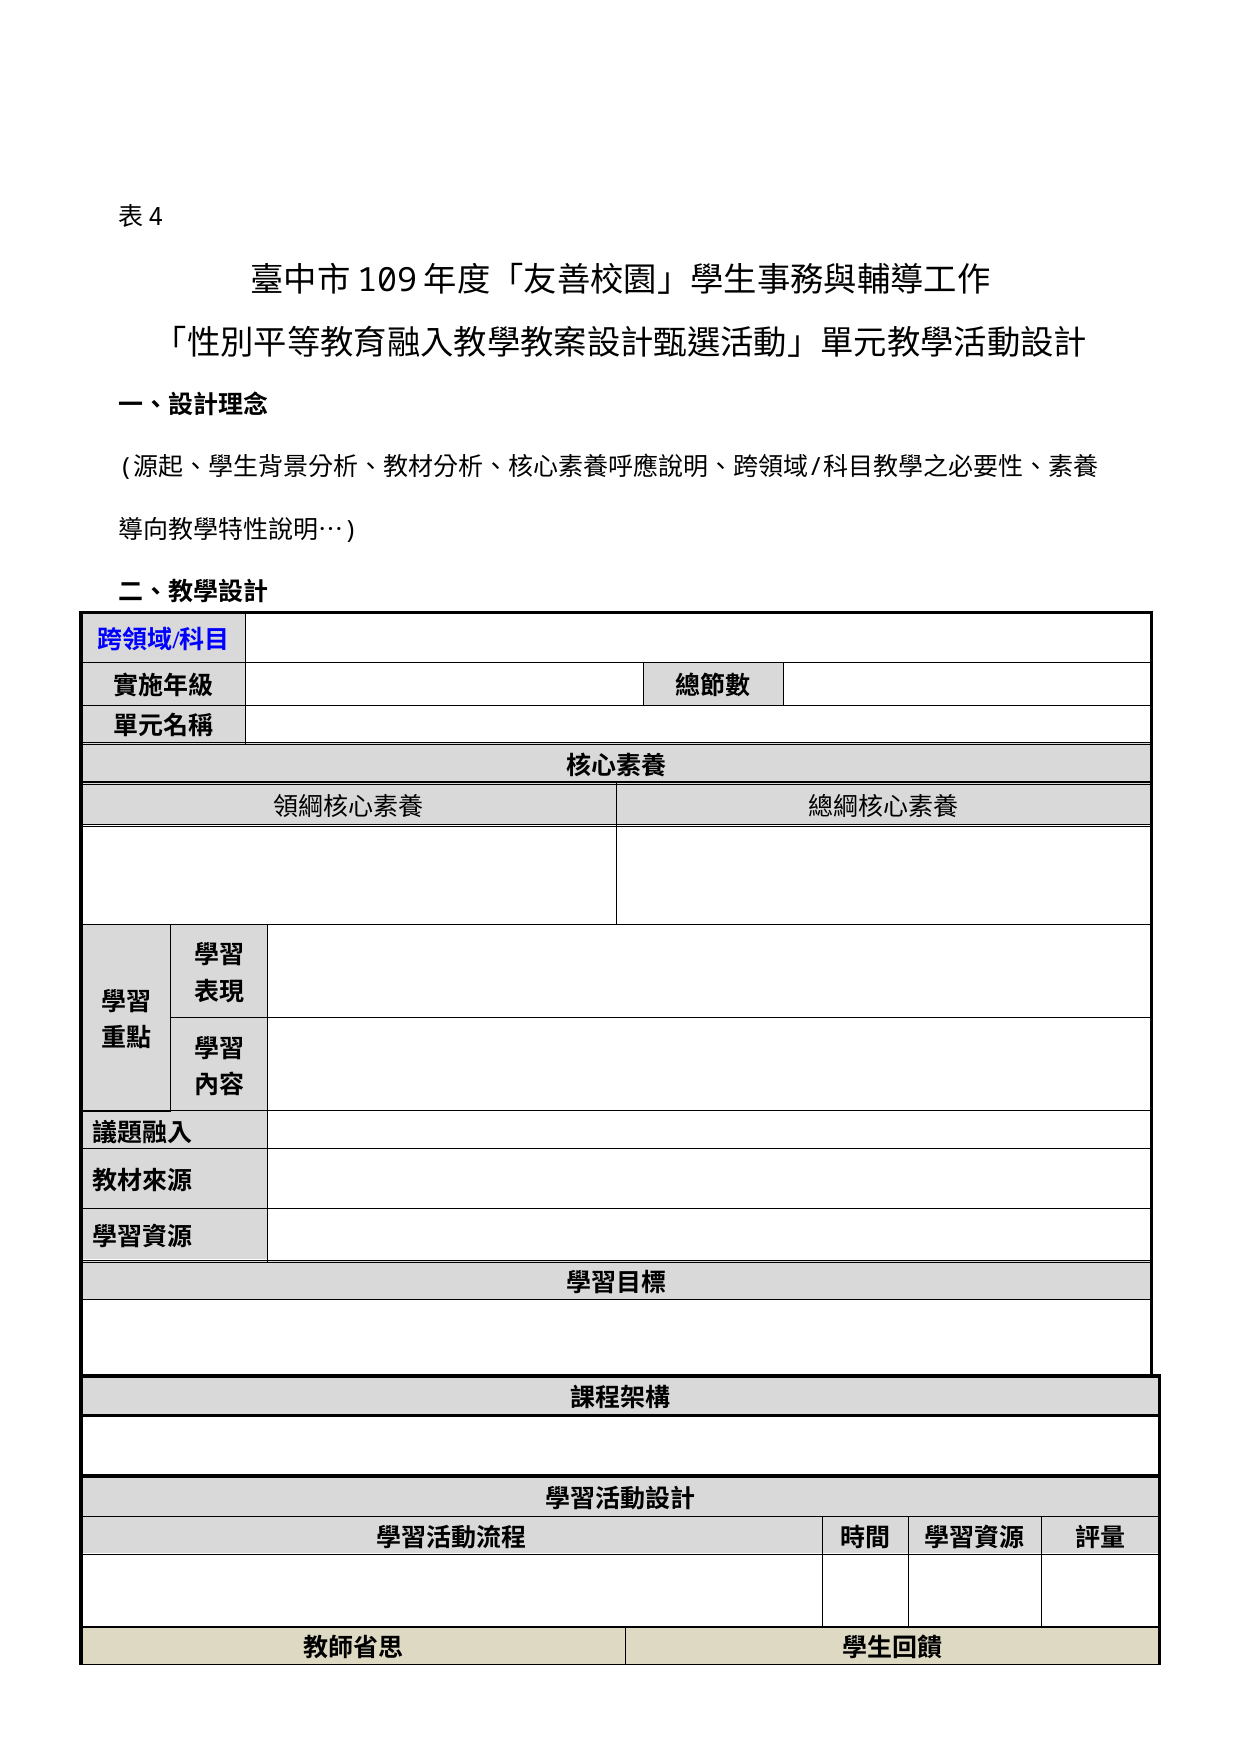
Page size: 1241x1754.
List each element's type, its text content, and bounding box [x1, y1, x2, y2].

table_cell 學習活動流程 [83, 1517, 822, 1553]
table_cell [1153, 742, 1159, 781]
table_cell [909, 1555, 1041, 1626]
table_cell 議題融入 [83, 1111, 267, 1148]
text 臺中市109年度「友善校園」學生事務與輔導工作 [118, 236, 1122, 298]
text 「性別平等教育融入教學教案設計甄選活動」單元教學活動設計 [118, 298, 1122, 361]
table_cell [1153, 824, 1159, 924]
table_cell 學習活動設計 [83, 1478, 1158, 1516]
table_cell [1153, 924, 1159, 1017]
table_header 跨領域/科目 [83, 614, 245, 662]
table_cell [1153, 1208, 1159, 1259]
table_cell [268, 1149, 1150, 1208]
table_cell 學生回饋 [626, 1628, 1158, 1664]
table_cell 學習 重點 [83, 925, 170, 1110]
table_cell [617, 827, 1150, 924]
table_cell [246, 663, 643, 705]
table_cell 課程架構 [83, 1378, 1158, 1414]
text 表4 [118, 173, 1122, 236]
text (源起、學生背景分析、教材分析、核心素養呼應說明、跨領域/科目教學之必要性、素養導向教學特性說明…) [118, 423, 1122, 548]
table_cell [784, 663, 1150, 705]
table_cell 領綱核心素養 [83, 785, 616, 824]
table_cell 單元名稱 [83, 706, 245, 742]
table_cell 核心素養 [83, 745, 1150, 781]
table_cell [268, 925, 1150, 1017]
table_cell [1153, 1299, 1159, 1374]
table_cell 總節數 [644, 663, 783, 705]
table_cell [83, 1555, 822, 1626]
table_cell 評量 [1042, 1517, 1158, 1553]
table_cell 學習資源 [83, 1209, 267, 1259]
table_cell [1153, 1260, 1159, 1299]
text 一、設計理念 [118, 361, 1122, 423]
table_cell 學習 內容 [171, 1018, 267, 1110]
text 二、教學設計 [118, 548, 1122, 611]
table_cell [268, 1018, 1150, 1110]
table_cell [1153, 1110, 1159, 1148]
table_cell 時間 [823, 1517, 908, 1553]
table_header [1153, 611, 1159, 662]
table_cell [1153, 705, 1159, 742]
table_header [246, 614, 1150, 662]
table_cell 教材來源 [83, 1149, 267, 1208]
table_cell [268, 1209, 1150, 1259]
table_cell [1153, 1017, 1159, 1110]
table_cell [268, 1111, 1150, 1148]
table_cell [1042, 1555, 1158, 1626]
table_cell [1153, 781, 1159, 824]
table_cell [1153, 662, 1159, 705]
table_cell [823, 1555, 908, 1626]
table_cell 實施年級 [83, 663, 245, 705]
table_cell [83, 827, 616, 924]
table_cell 教師省思 [83, 1628, 625, 1664]
table_cell [83, 1417, 1158, 1474]
table_cell 學習 表現 [171, 925, 267, 1017]
table_cell [1153, 1148, 1159, 1208]
table_cell 學習目標 [83, 1263, 1150, 1299]
table_cell [83, 1300, 1150, 1374]
table_cell [246, 706, 1150, 742]
table_cell 總綱核心素養 [617, 785, 1150, 824]
table_cell 學習資源 [909, 1517, 1041, 1553]
